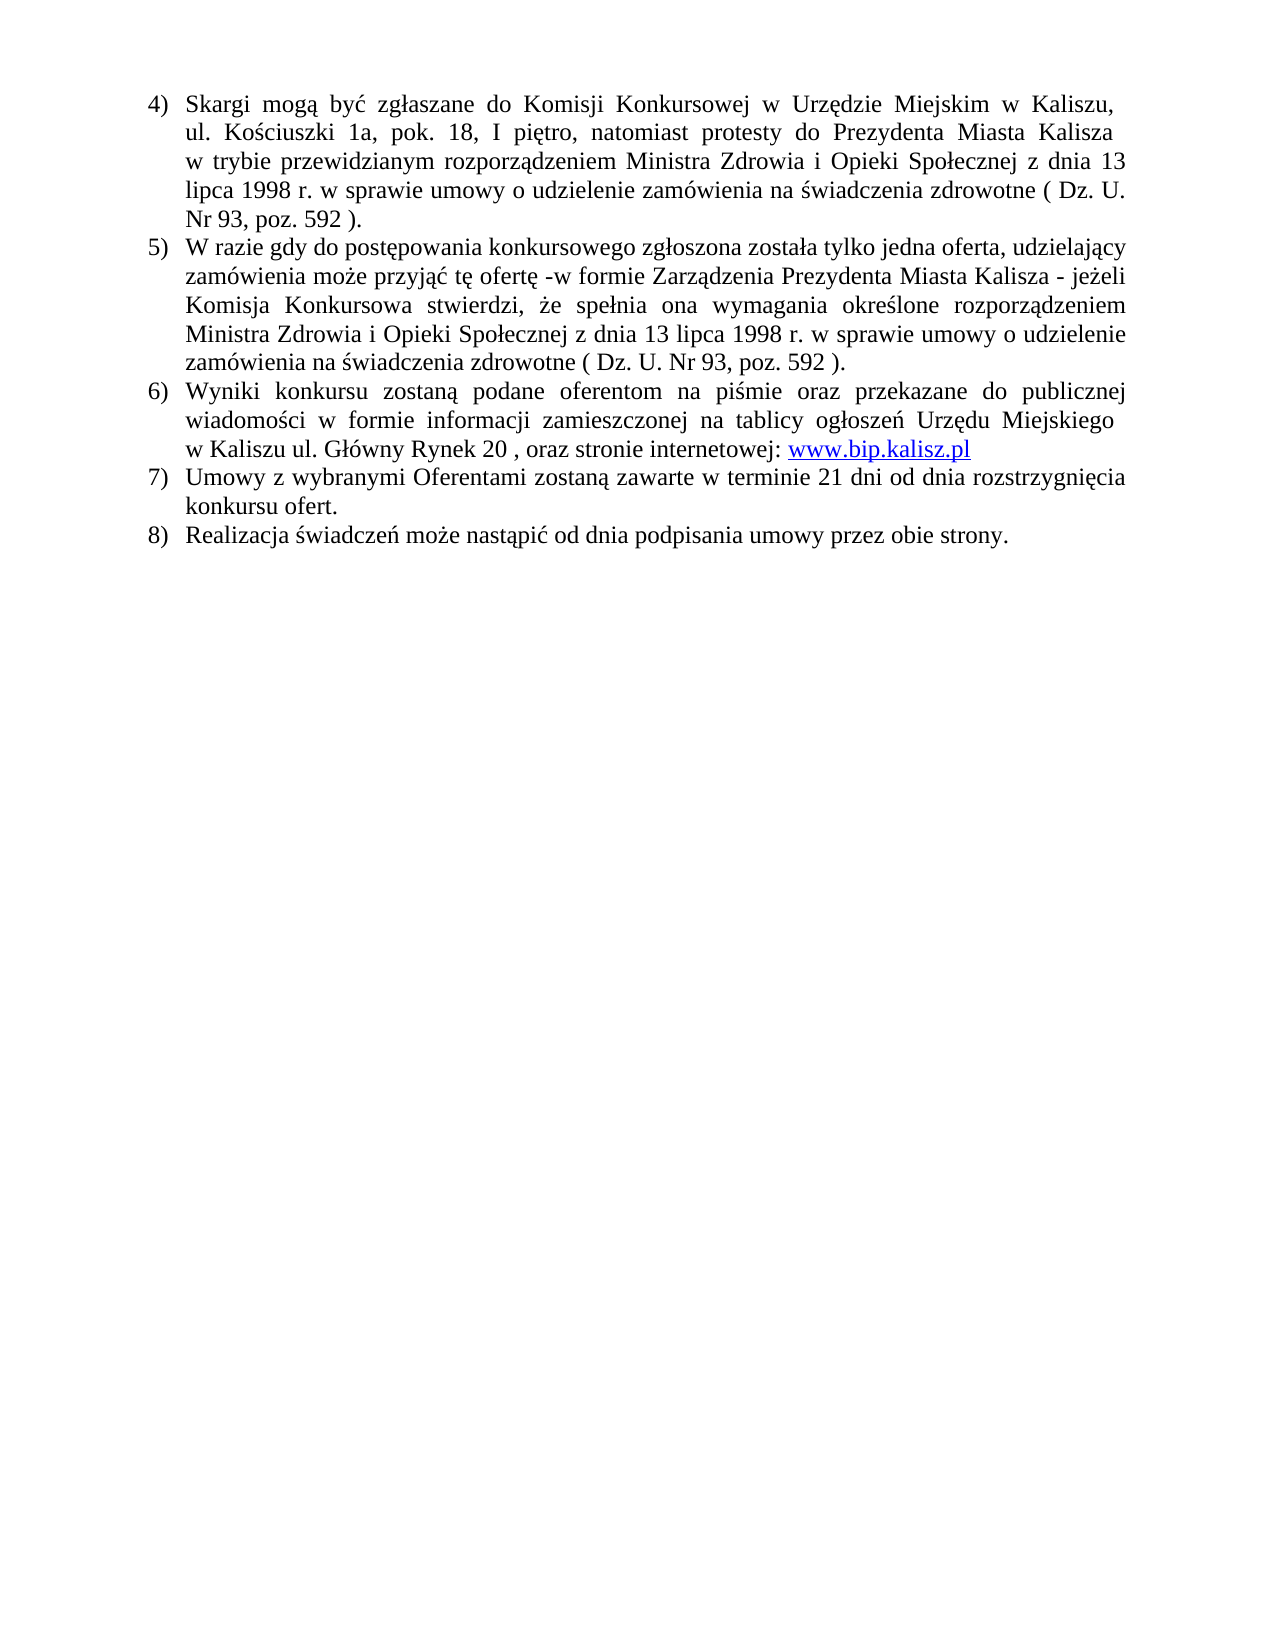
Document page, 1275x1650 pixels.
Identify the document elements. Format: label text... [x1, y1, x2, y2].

list Umowy z wybranymi Oferentami zostaną zawarte w terminie 21 dni od dnia rozstrzygnięcia konkursu ofert. [148, 462, 1127, 520]
list Skargi mogą być zgłaszane do Komisji Konkursowej w Urzędzie Miejskim w Kaliszu, ul. Kościuszki 1a, pok. 18, I piętro, natomiast protesty do Prezydenta Miasta Kalisza w trybie przewidzianym rozporządzeniem Ministra Zdrowia i Opieki Społecznej z dnia 13 lipca 1998 r. w sprawie umowy o udzielenie zamówienia na świadczenia zdrowotne ( Dz. U. Nr 93, poz. 592 ). [148, 89, 1127, 232]
list Wyniki konkursu zostaną podane oferentom na piśmie oraz przekazane do publicznej wiadomości w formie informacji zamieszczonej na tablicy ogłoszeń Urzędu Miejskiego w Kaliszu ul. Główny Rynek 20 , oraz stronie internetowej: www.bip.kalisz.pl [148, 376, 1127, 462]
list Realizacja świadczeń może nastąpić od dnia podpisania umowy przez obie strony. [148, 520, 1127, 549]
list W razie gdy do postępowania konkursowego zgłoszona została tylko jedna oferta, udzielający zamówienia może przyjąć tę ofertę -w formie Zarządzenia Prezydenta Miasta Kalisza - jeżeli Komisja Konkursowa stwierdzi, że spełnia ona wymagania określone rozporządzeniem Ministra Zdrowia i Opieki Społecznej z dnia 13 lipca 1998 r. w sprawie umowy o udzielenie zamówienia na świadczenia zdrowotne ( Dz. U. Nr 93, poz. 592 ). [148, 232, 1127, 376]
